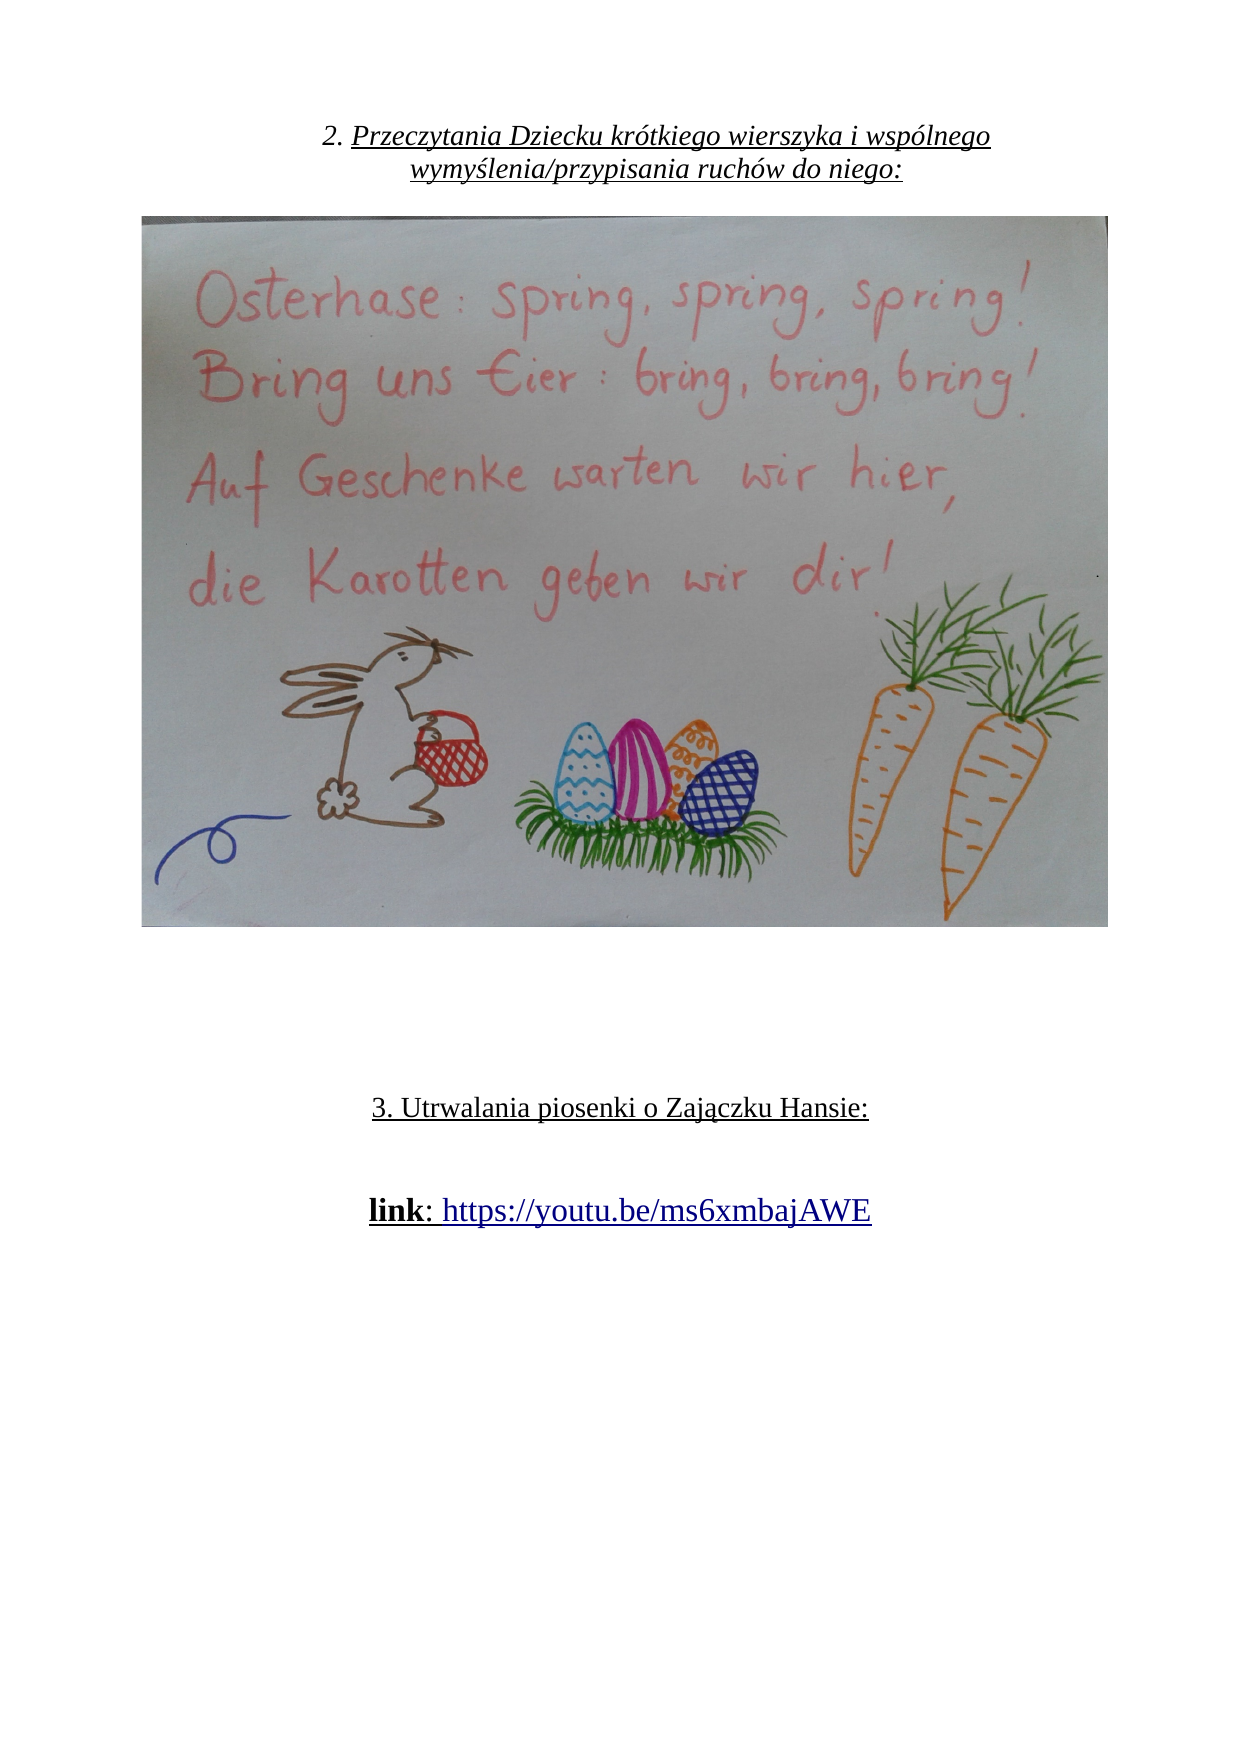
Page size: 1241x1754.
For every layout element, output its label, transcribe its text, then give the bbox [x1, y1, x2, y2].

text 3. Utrwalania piosenki o Zajączku Hansie: link: https://youtu.be/ms6xmbajAWE [118, 956, 1122, 1229]
picture [141, 216, 1108, 927]
list 2. Przeczytania Dziecku krótkiego wierszyka i wspólnego wymyślenia/przypisania ruchów do niego: [156, 118, 1122, 214]
